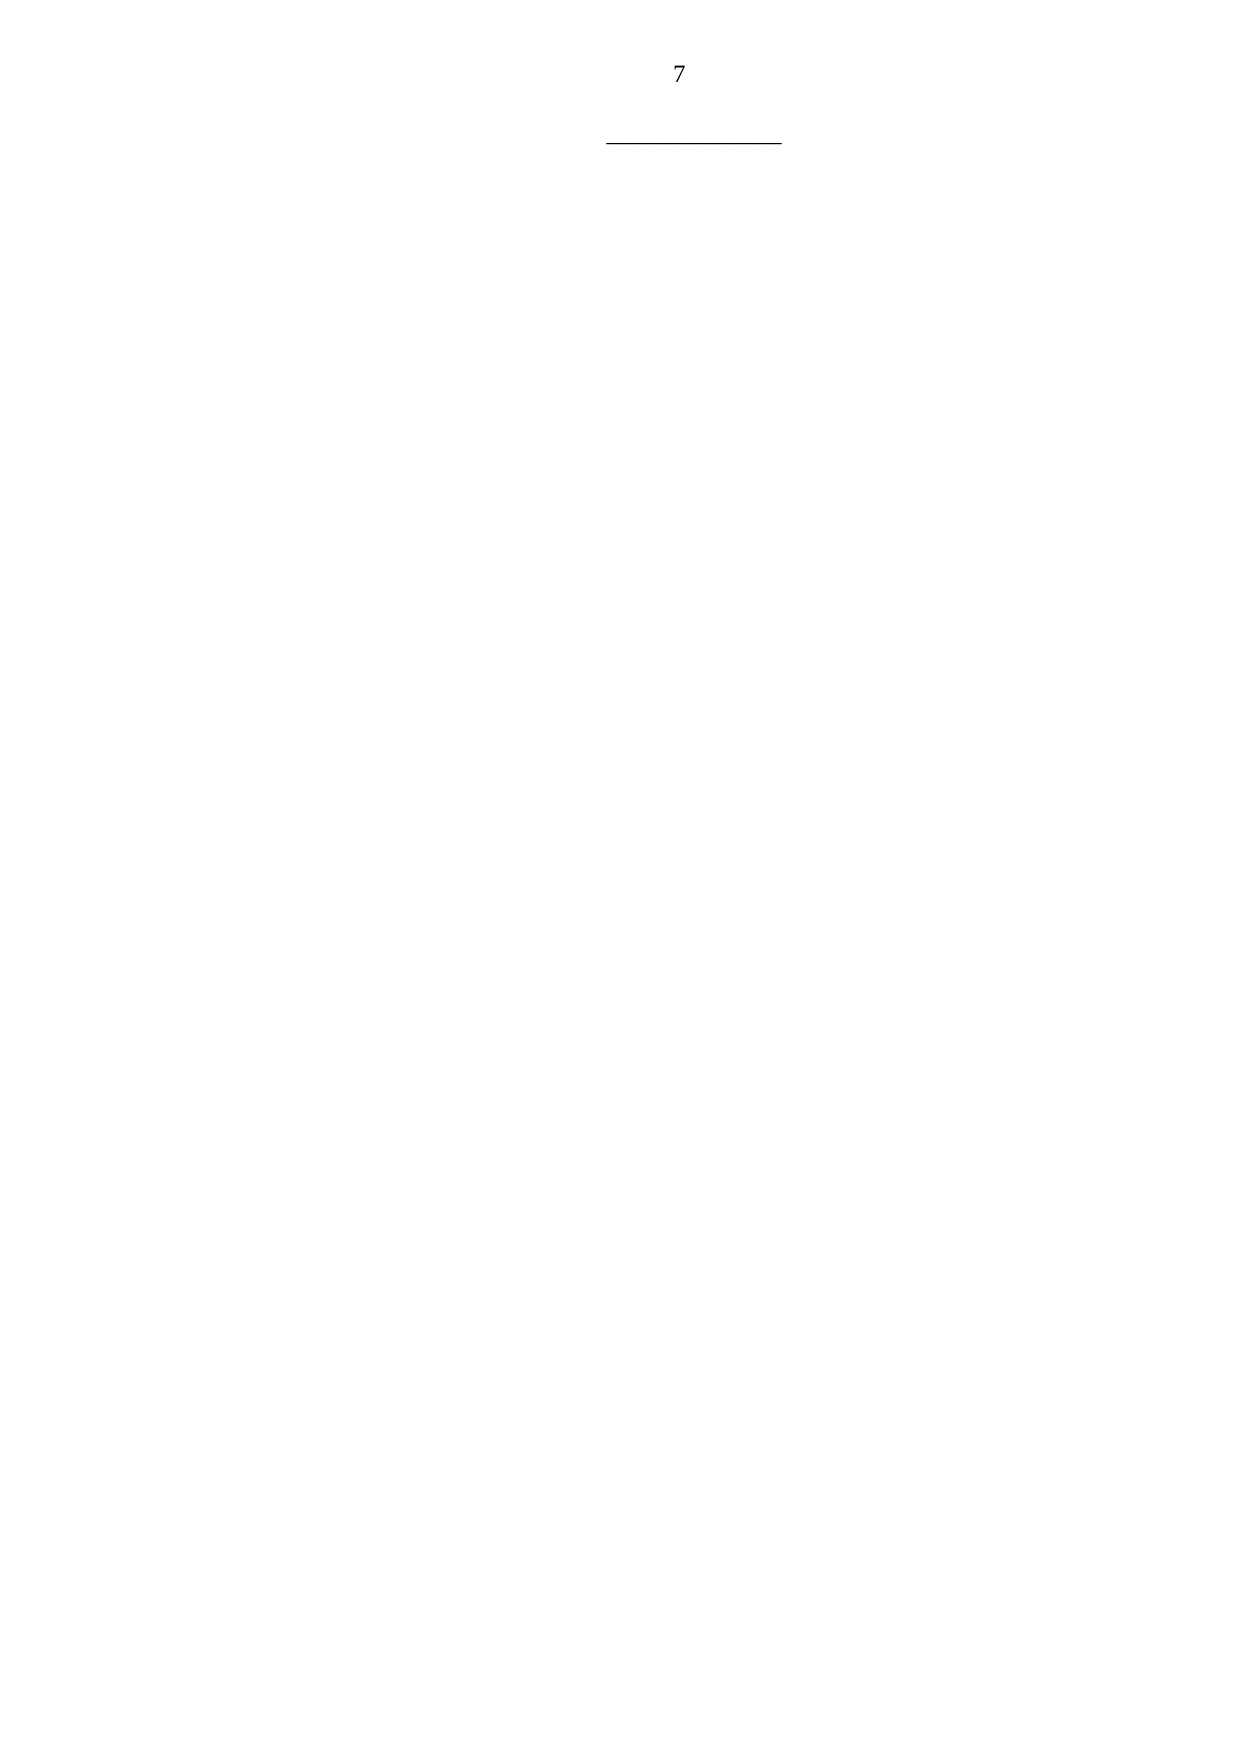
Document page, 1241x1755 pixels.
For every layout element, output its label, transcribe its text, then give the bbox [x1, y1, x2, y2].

text ______________ [207, 118, 1181, 147]
